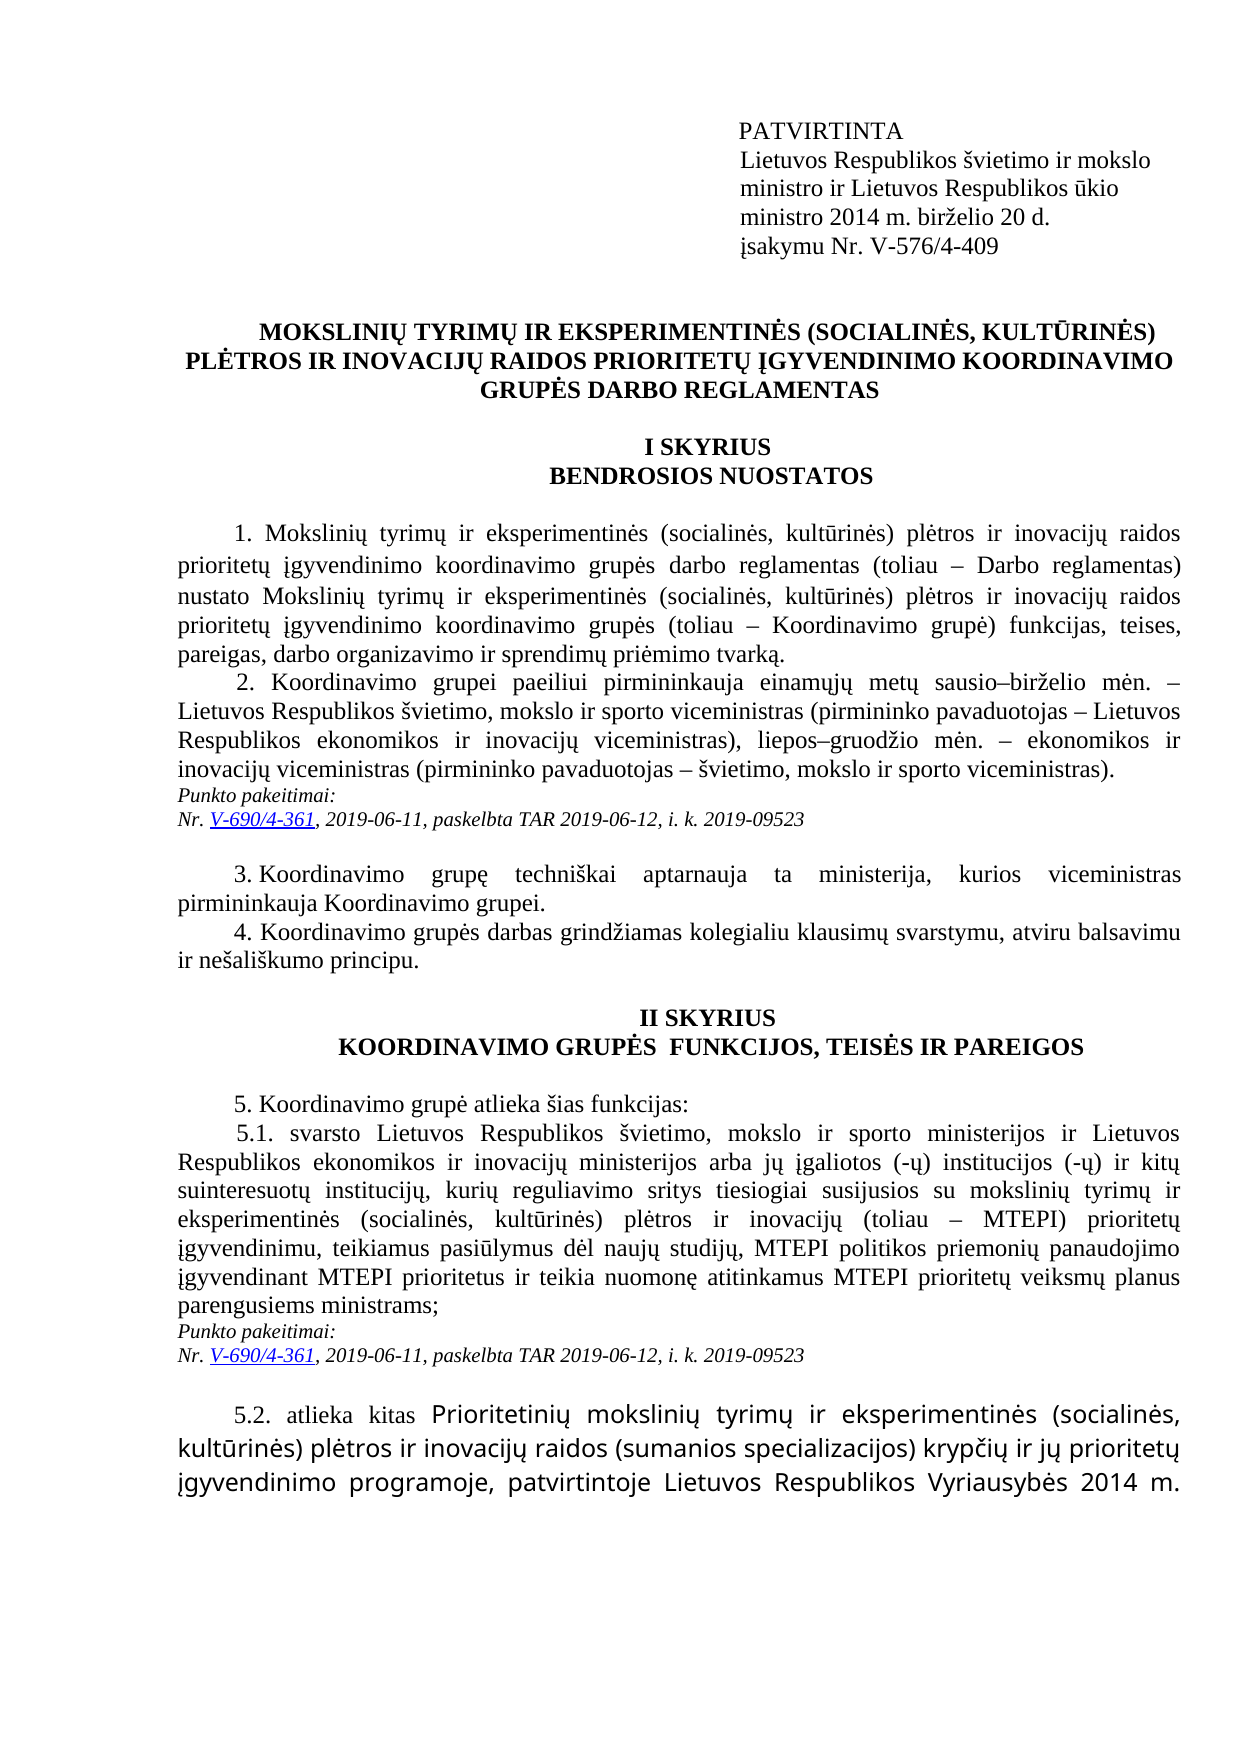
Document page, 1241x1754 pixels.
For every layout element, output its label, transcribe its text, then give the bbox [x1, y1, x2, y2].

text 5.1. svarsto Lietuvos Respublikos švietimo, mokslo ir sporto ministerijos ir Lietuvos Respublikos ekonomikos ir inovacijų ministerijos arba jų įgaliotos (-ų) institucijos (-ų) ir kitų suinteresuotų institucijų, kurių reguliavimo sritys tiesiogiai susijusios su mokslinių tyrimų ir eksperimentinės (socialinės, kultūrinės) plėtros ir inovacijų (toliau – MTEPI) prioritetų įgyvendinimu, teikiamus pasiūlymus dėl naujų studijų, MTEPI politikos priemonių panaudojimo įgyvendinant MTEPI prioritetus ir teikia nuomonę atitinkamus MTEPI prioritetų veiksmų planus parengusiems ministrams; [177, 1118, 1181, 1319]
text mokslinių tyrimų IR eksperimentinės (SOCIALINĖS, KULTŪRINĖS) plėtros ir inovacijų RAIDOS PRIORITETŲ ĮGYVENDINIMO KOORDINAVIMO GRUPĖS DARBO REGLAMENTAS [177, 317, 1182, 403]
text I SKYRIUS [177, 432, 1182, 461]
text ministro ir Lietuvos Respublikos ūkio [740, 173, 1182, 202]
text 5. Koordinavimo grupė atlieka šias funkcijas: [177, 1089, 1182, 1118]
text II SKYRIUS [177, 1003, 1182, 1032]
text įsakymu Nr. V-576/4-409 [740, 231, 1182, 260]
text Punkto pakeitimai: [177, 1319, 1181, 1343]
text 5.2. atlieka kitas Prioritetinių mokslinių tyrimų ir eksperimentinės (socialinės, kultūrinės) plėtros ir inovacijų raidos (sumanios specializacijos) krypčių ir jų prioritetų įgyvendinimo programoje, patvirtintoje Lietuvos Respublikos Vyriausybės 2014 m. [177, 1396, 1182, 1498]
text Nr. V-690/4-361, 2019-06-11, paskelbta TAR 2019-06-12, i. k. 2019-09523 [177, 1343, 1181, 1367]
text KOORDINAVIMO GRUPĖS FUNKCIJOS, TEISĖS IR PAREIGOS [177, 1032, 1182, 1061]
text 1. Mokslinių tyrimų ir eksperimentinės (socialinės, kultūrinės) plėtros ir inovacijų raidos prioritetų įgyvendinimo koordinavimo grupės darbo reglamentas (toliau – Darbo reglamentas) nustato Mokslinių tyrimų ir eksperimentinės (socialinės, kultūrinės) plėtros ir inovacijų raidos prioritetų įgyvendinimo koordinavimo grupės (toliau – Koordinavimo grupė) funkcijas, teises, pareigas, darbo organizavimo ir sprendimų priėmimo tvarką. [177, 518, 1182, 667]
text 2. Koordinavimo grupei paeiliui pirmininkauja einamųjų metų sausio–birželio mėn. – Lietuvos Respublikos švietimo, mokslo ir sporto viceministras (pirmininko pavaduotojas – Lietuvos Respublikos ekonomikos ir inovacijų viceministras), liepos–gruodžio mėn. – ekonomikos ir inovacijų viceministras (pirmininko pavaduotojas – švietimo, mokslo ir sporto viceministras). [177, 667, 1181, 782]
text ministro 2014 m. birželio 20 d. [740, 202, 1182, 231]
text PATVIRTINTA [177, 116, 1181, 145]
text 3. Koordinavimo grupę techniškai aptarnauja ta ministerija, kurios viceministras pirmininkauja Koordinavimo grupei. [177, 859, 1182, 917]
text Nr. V-690/4-361, 2019-06-11, paskelbta TAR 2019-06-12, i. k. 2019-09523 [177, 807, 1181, 831]
text Lietuvos Respublikos švietimo ir mokslo [740, 145, 1182, 173]
text Punkto pakeitimai: [177, 782, 1181, 807]
text 4. Koordinavimo grupės darbas grindžiamas kolegialiu klausimų svarstymu, atviru balsavimu ir nešališkumo principu. [177, 917, 1182, 974]
text BENDROSIOS NUOSTATOS [177, 461, 1182, 490]
